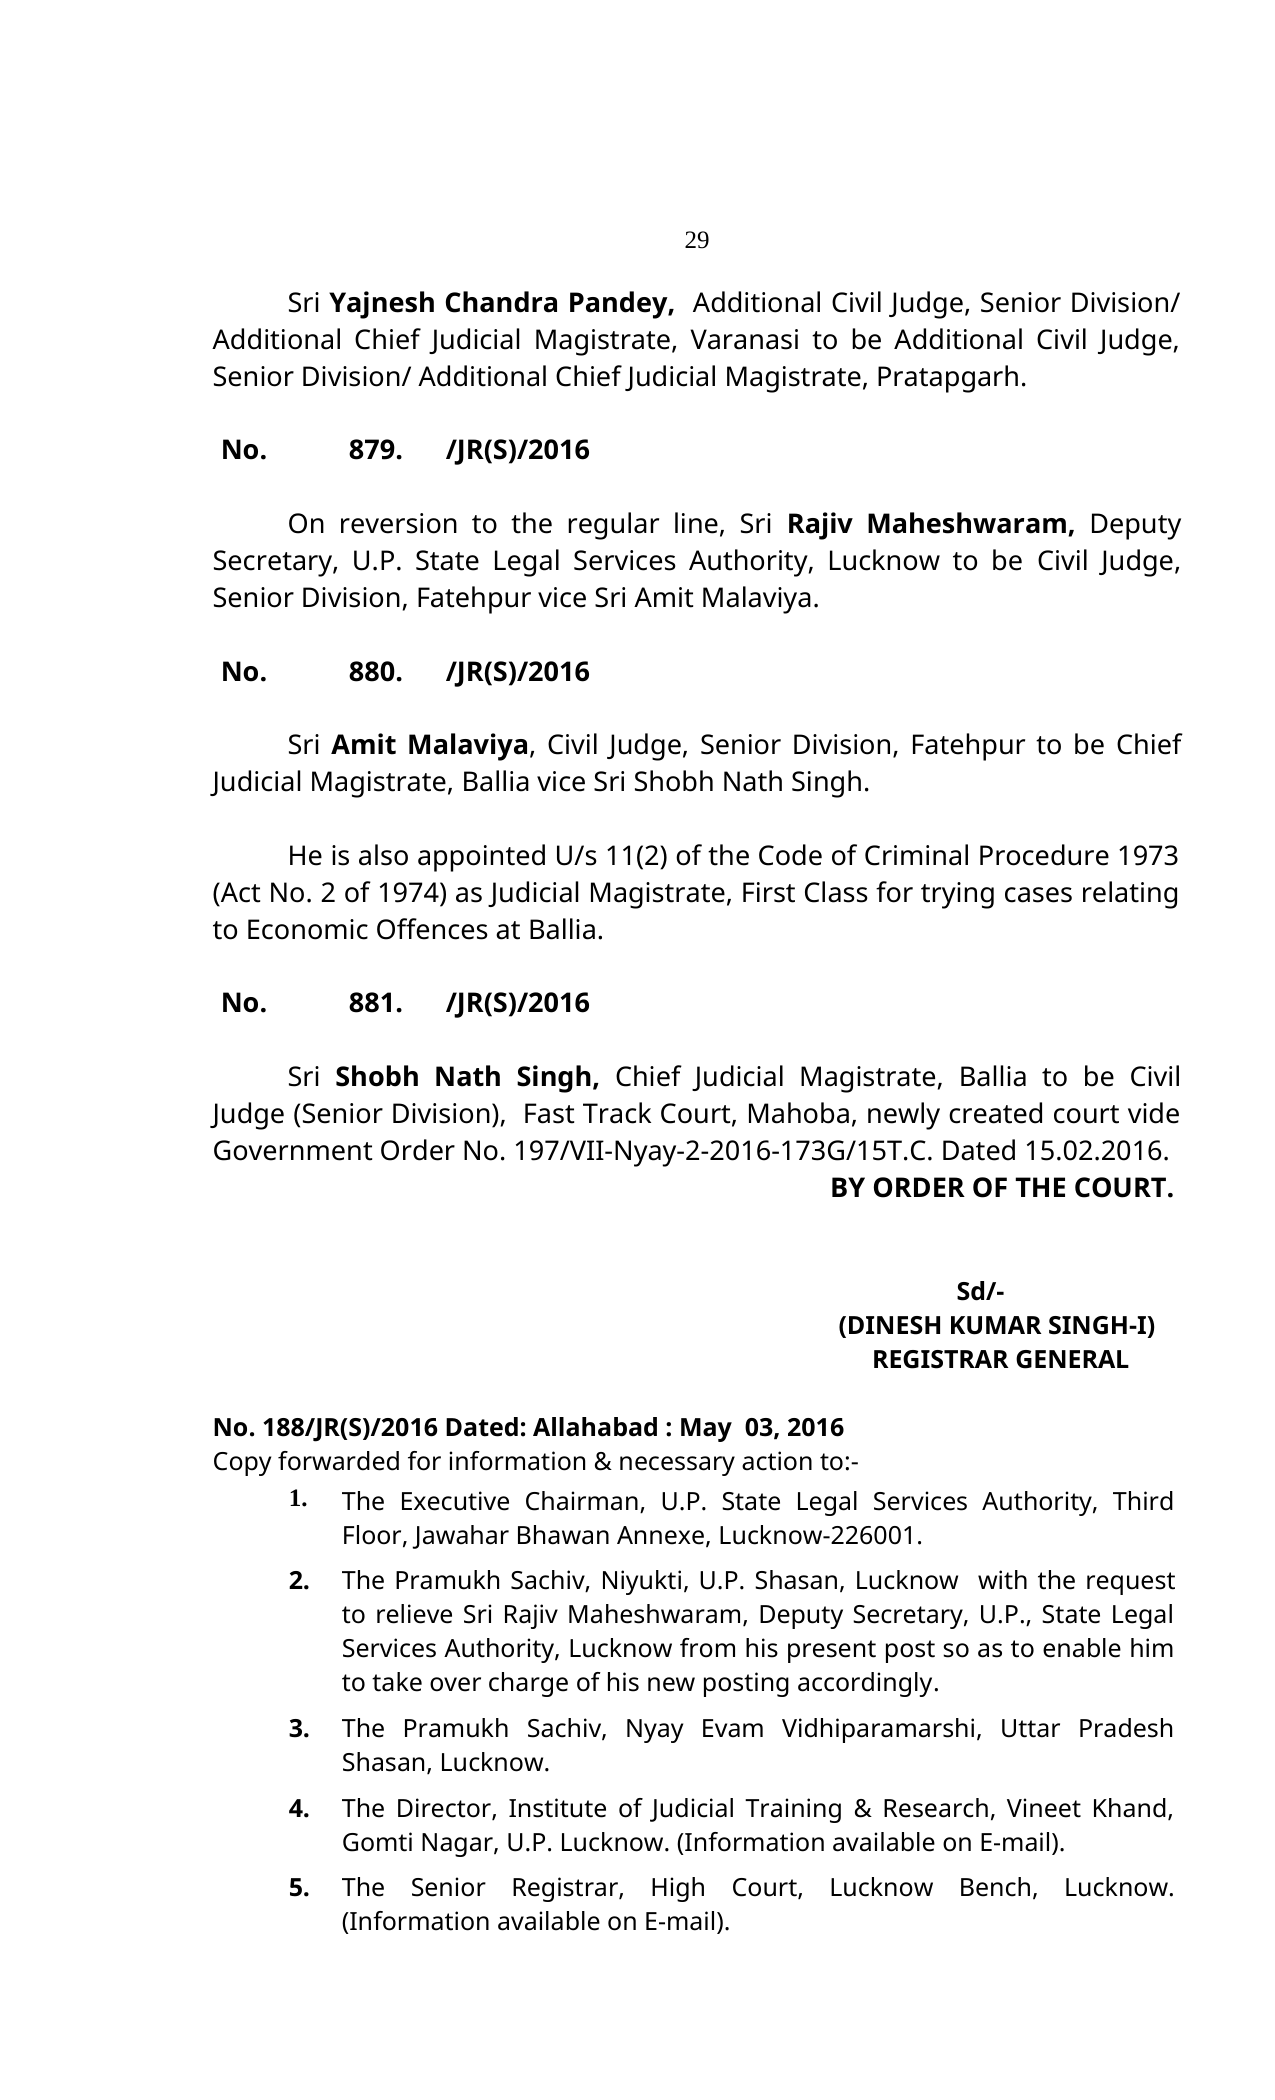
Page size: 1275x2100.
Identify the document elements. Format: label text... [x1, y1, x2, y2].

table_cell The Pramukh Sachiv, Nyay Evam Vidhiparamarshi, Uttar Pradesh Shasan, Lucknow. [336, 1705, 1181, 1784]
table_header [300, 431, 434, 468]
table_cell [283, 1705, 336, 1784]
table_header No. [209, 652, 300, 689]
table_cell [283, 1864, 336, 1944]
table_header /JR(S)/2016 [434, 984, 642, 1021]
text Sri Amit Malaviya, Civil Judge, Senior Division, Fatehpur to be Chief Judicial Magistrate, Ballia vice Sri Shobh Nath Singh. [212, 726, 1181, 799]
text REGISTRAR GENERAL [212, 1341, 1181, 1375]
text Sd/- [212, 1273, 1181, 1307]
table_cell [283, 1785, 336, 1864]
table_header [300, 984, 434, 1021]
text Copy forwarded for information & necessary action to:- [212, 1443, 1181, 1478]
table_cell The Director, Institute of Judicial Training & Research, Vineet Khand, Gomti Nagar, U.P. Lucknow. (Information available on E-mail). [336, 1785, 1181, 1864]
text On reversion to the regular line, Sri Rajiv Maheshwaram, Deputy Secretary, U.P. State Legal Services Authority, Lucknow to be Civil Judge, Senior Division, Fatehpur vice Sri Amit Malaviya. [212, 504, 1181, 615]
table_header [300, 652, 434, 689]
table_header No. [209, 984, 300, 1021]
table_cell The Senior Registrar, High Court, Lucknow Bench, Lucknow. (Information available on E-mail). [336, 1864, 1181, 1944]
text Sri Yajnesh Chandra Pandey, Additional Civil Judge, Senior Division/ Additional Chief Judicial Magistrate, Varanasi to be Additional Civil Judge, Senior Division/ Additional Chief Judicial Magistrate, Pratapgarh. [212, 283, 1181, 394]
table_cell The Pramukh Sachiv, Niyukti, U.P. Shasan, Lucknow with the request to relieve Sri Rajiv Maheshwaram, Deputy Secretary, U.P., State Legal Services Authority, Lucknow from his present post so as to enable him to take over charge of his new posting accordingly. [336, 1557, 1181, 1705]
text (DINESH KUMAR SINGH-I) [212, 1307, 1181, 1341]
text BY ORDER OF THE COURT. [212, 1168, 1181, 1205]
text Sri Shobh Nath Singh, Chief Judicial Magistrate, Ballia to be Civil Judge (Senior Division), Fast Track Court, Mahoba, newly created court vide Government Order No. 197/VII-Nyay-2-2016-173G/15T.C. Dated 15.02.2016. [212, 1058, 1181, 1168]
table_header /JR(S)/2016 [434, 652, 642, 689]
table_header [283, 1478, 336, 1557]
table_header The Executive Chairman, U.P. State Legal Services Authority, Third Floor, Jawahar Bhawan Annexe, Lucknow-226001. [336, 1478, 1181, 1557]
text He is also appointed U/s 11(2) of the Code of Criminal Procedure 1973 (Act No. 2 of 1974) as Judicial Magistrate, First Class for trying cases relating to Economic Offences at Ballia. [212, 836, 1181, 947]
table_header /JR(S)/2016 [434, 431, 642, 468]
subtitle No. 188/JR(S)/2016 Dated: Allahabad : May 03, 2016 [212, 1409, 1181, 1443]
table_cell [283, 1557, 336, 1705]
table_header No. [209, 431, 300, 468]
